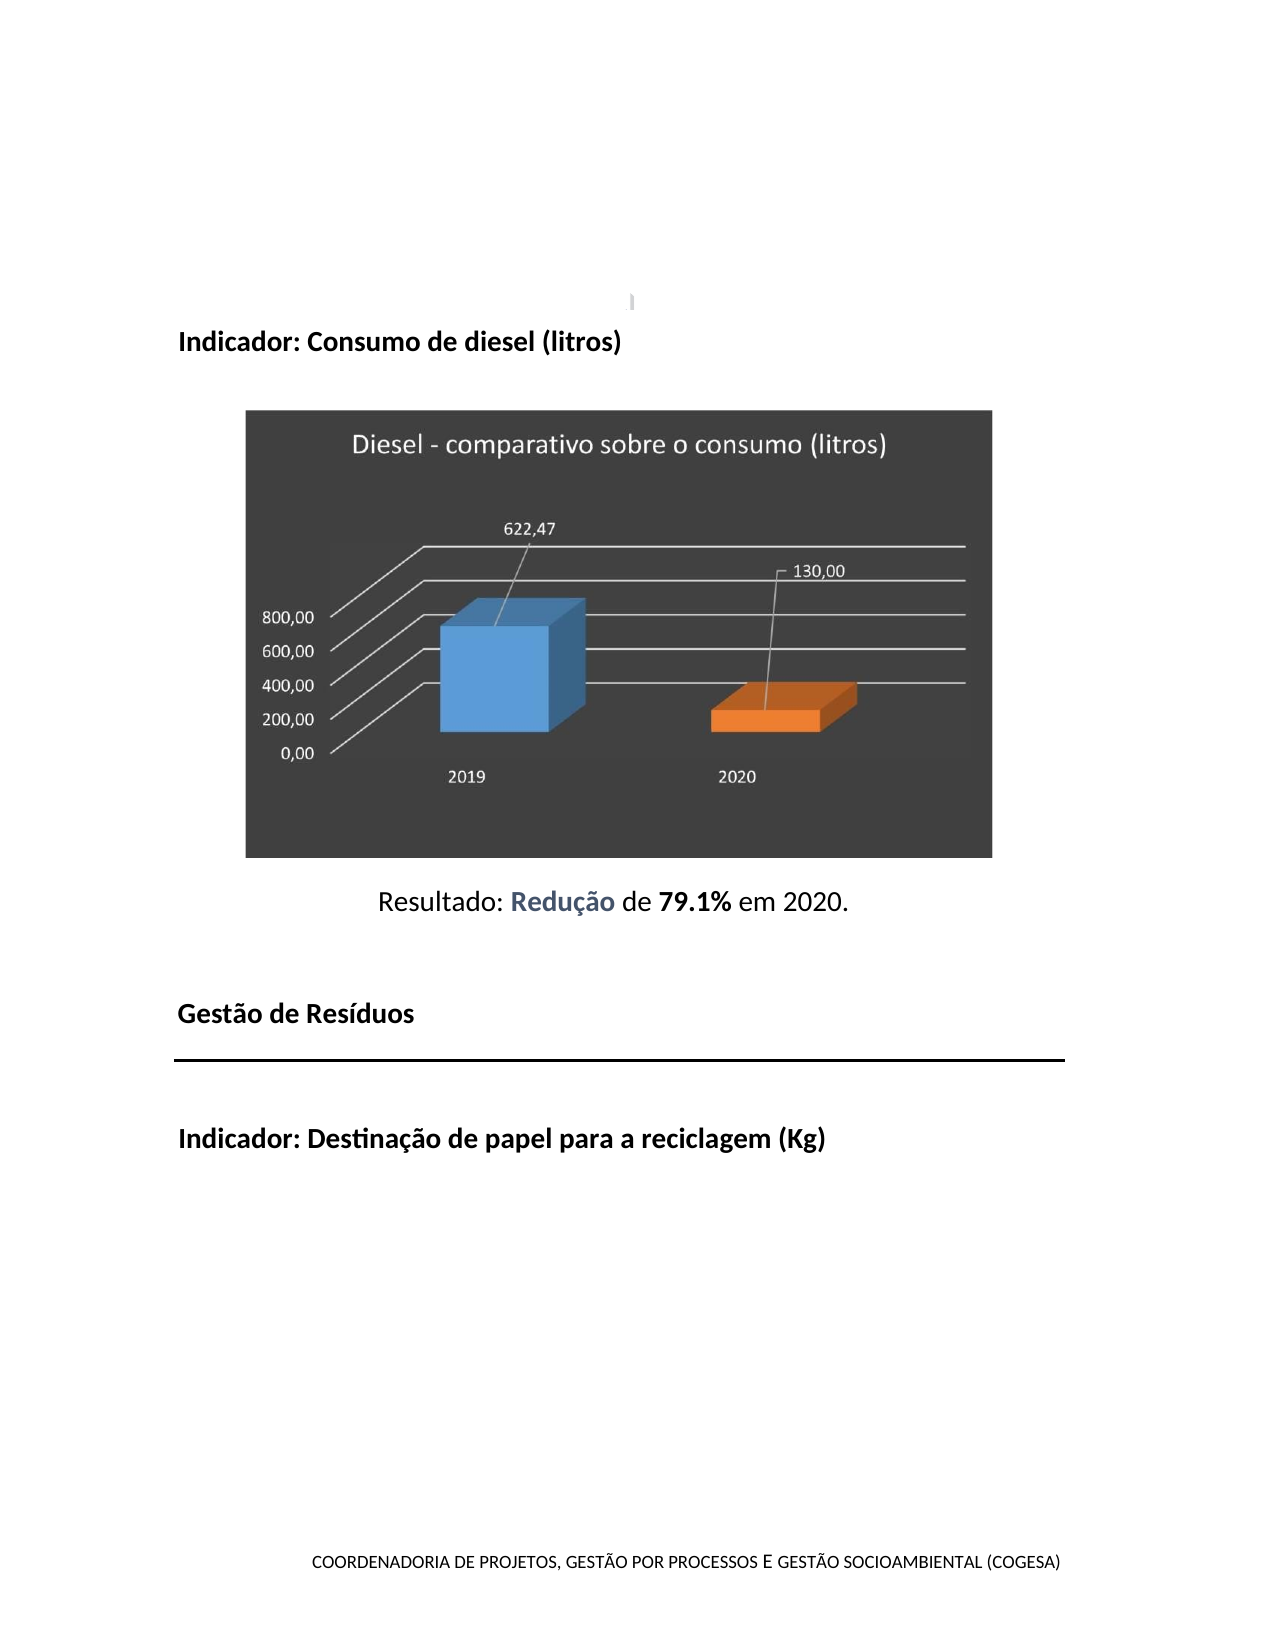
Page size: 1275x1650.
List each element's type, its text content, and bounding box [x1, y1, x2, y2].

subtitle Indicador: Consumo de diesel (litros) [178, 323, 1096, 359]
text Indicador: Destinação de papel para a reciclagem (Kg) [178, 1120, 1096, 1156]
subtitle Gestão de Resíduos [177, 995, 1096, 1031]
text Resultado: Redução de 79.1% em 2020. [183, 883, 1043, 919]
